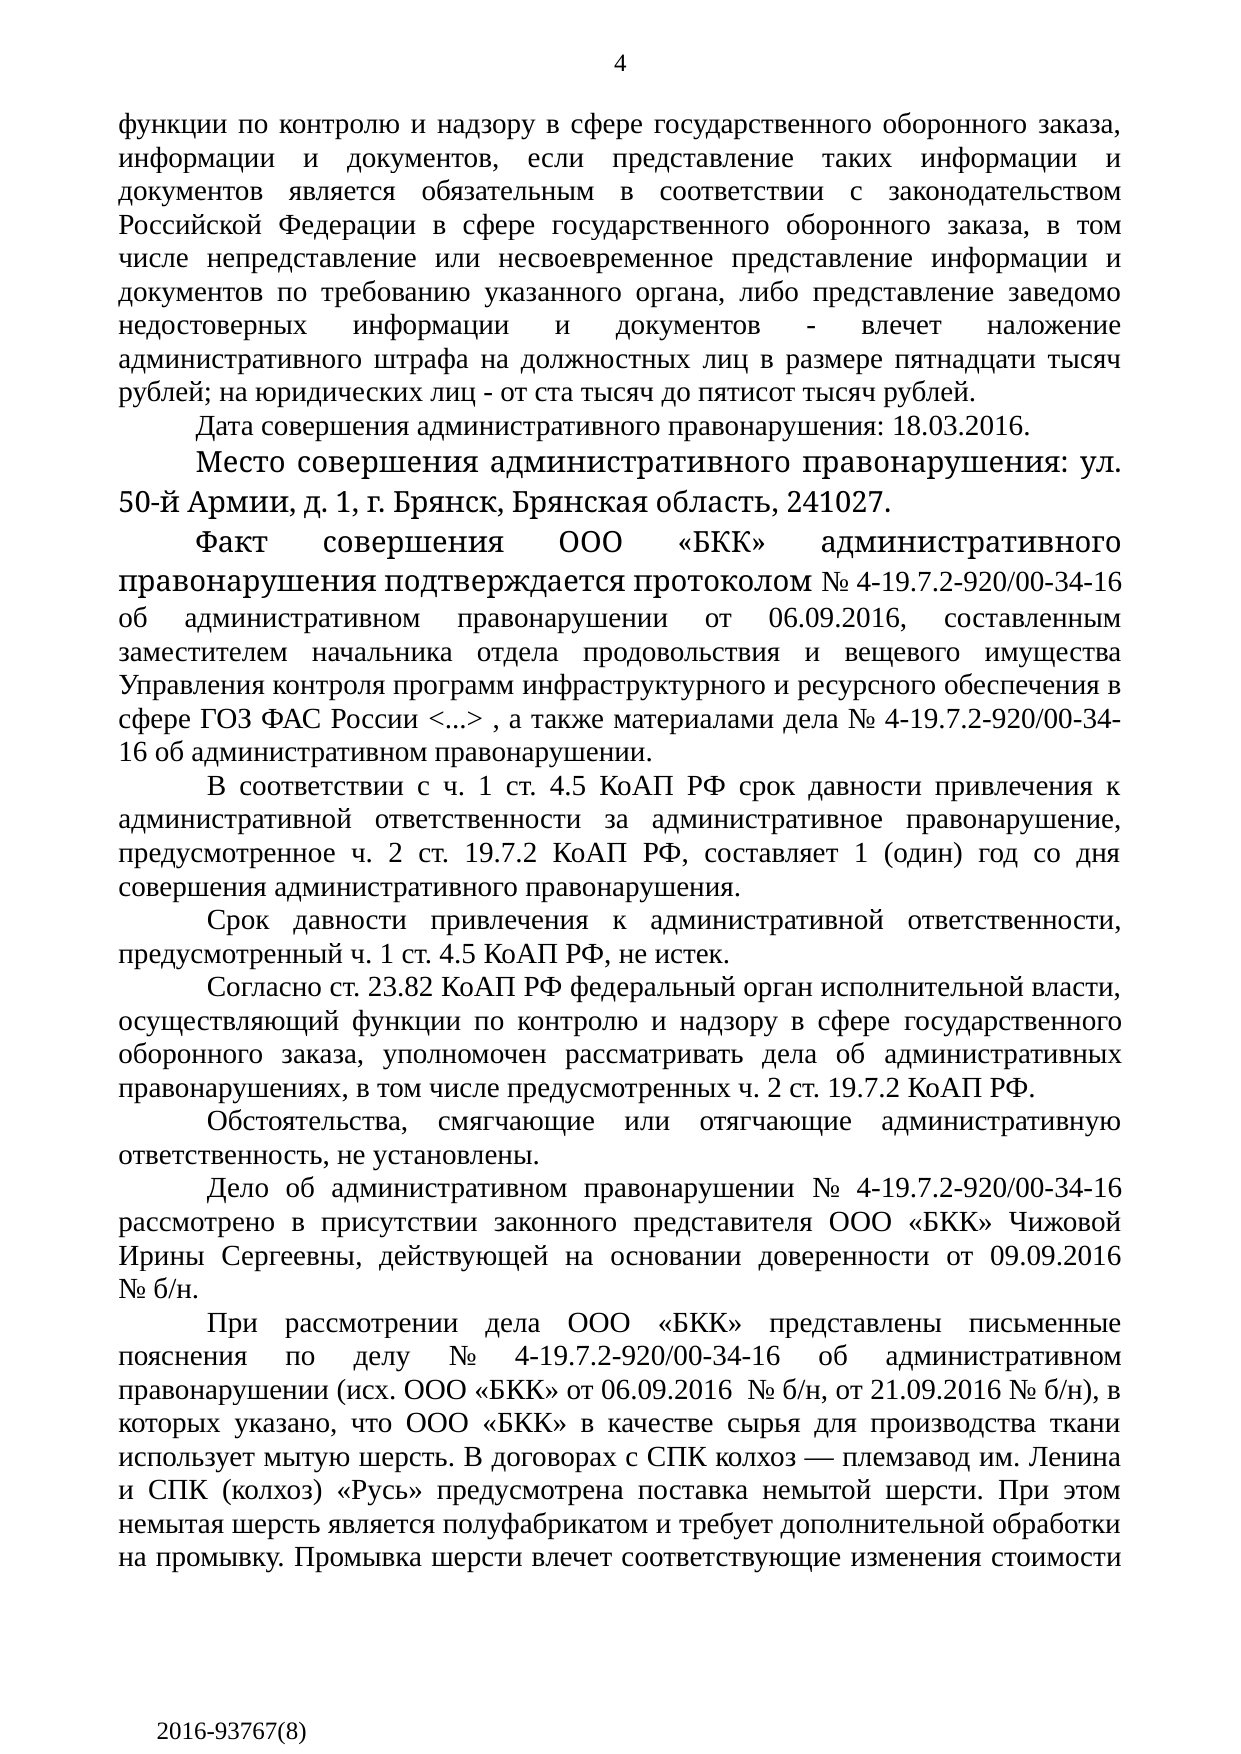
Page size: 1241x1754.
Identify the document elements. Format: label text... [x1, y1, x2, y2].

text Срок давности привлечения к административной ответственности, предусмотренный ч. 1 ст. 4.5 КоАП РФ, не истек. [118, 902, 1122, 969]
text Дело об административном правонарушении № 4-19.7.2-920/00-34-16 рассмотрено в присутствии законного представителя ООО «БКК» Чижовой Ирины Сергеевны, действующей на основании доверенности от 09.09.2016 № б/н. [118, 1171, 1122, 1305]
text функции по контролю и надзору в сфере государственного оборонного заказа, информации и документов, если представление таких информации и документов является обязательным в соответствии с законодательством Российской Федерации в сфере государственного оборонного заказа, в том числе непредставление или несвоевременное представление информации и документов по требованию указанного органа, либо представление заведомо недостоверных информации и документов - влечет наложение административного штрафа на должностных лиц в размере пятнадцати тысяч рублей; на юридических лиц - от ста тысяч до пятисот тысяч рублей. [118, 106, 1122, 408]
text При рассмотрении дела ООО «БКК» представлены письменные пояснения по делу № 4-19.7.2-920/00-34-16 об административном правонарушении (исх. ООО «БКК» от 06.09.2016 № б/н, от 21.09.2016 № б/н), в которых указано, что ООО «БКК» в качестве сырья для производства ткани использует мытую шерсть. В договорах с СПК колхоз — племзавод им. Ленина и СПК (колхоз) «Русь» предусмотрена поставка немытой шерсти. При этом немытая шерсть является полуфабрикатом и требует дополнительной обработки на промывку. Промывка шерсти влечет соответствующие изменения стоимости [118, 1305, 1122, 1573]
text Обстоятельства, смягчающие или отягчающие административную ответственность, не установлены. [118, 1103, 1122, 1171]
text Место совершения административного правонарушения: ул. 50-й Армии, д. 1, г. Брянск, Брянская область, 241027. [118, 442, 1122, 521]
text Согласно ст. 23.82 КоАП РФ федеральный орган исполнительной власти, осуществляющий функции по контролю и надзору в сфере государственного оборонного заказа, уполномочен рассматривать дела об административных правонарушениях, в том числе предусмотренных ч. 2 ст. 19.7.2 КоАП РФ. [118, 969, 1122, 1103]
text Факт совершения ООО «БКК» административного правонарушения подтверждается протоколом № 4-19.7.2-920/00-34-16 об административном правонарушении от 06.09.2016, составленным заместителем начальника отдела продовольствия и вещевого имущества Управления контроля программ инфраструктурного и ресурсного обеспечения в сфере ГОЗ ФАС России <...> , а также материалами дела № 4-19.7.2-920/00-34-16 об административном правонарушении. [118, 521, 1122, 768]
text Дата совершения административного правонарушения: 18.03.2016. [118, 408, 1122, 442]
text В соответствии с ч. 1 ст. 4.5 КоАП РФ срок давности привлечения к административной ответственности за административное правонарушение, предусмотренное ч. 2 ст. 19.7.2 КоАП РФ, составляет 1 (один) год со дня совершения административного правонарушения. [118, 768, 1122, 902]
